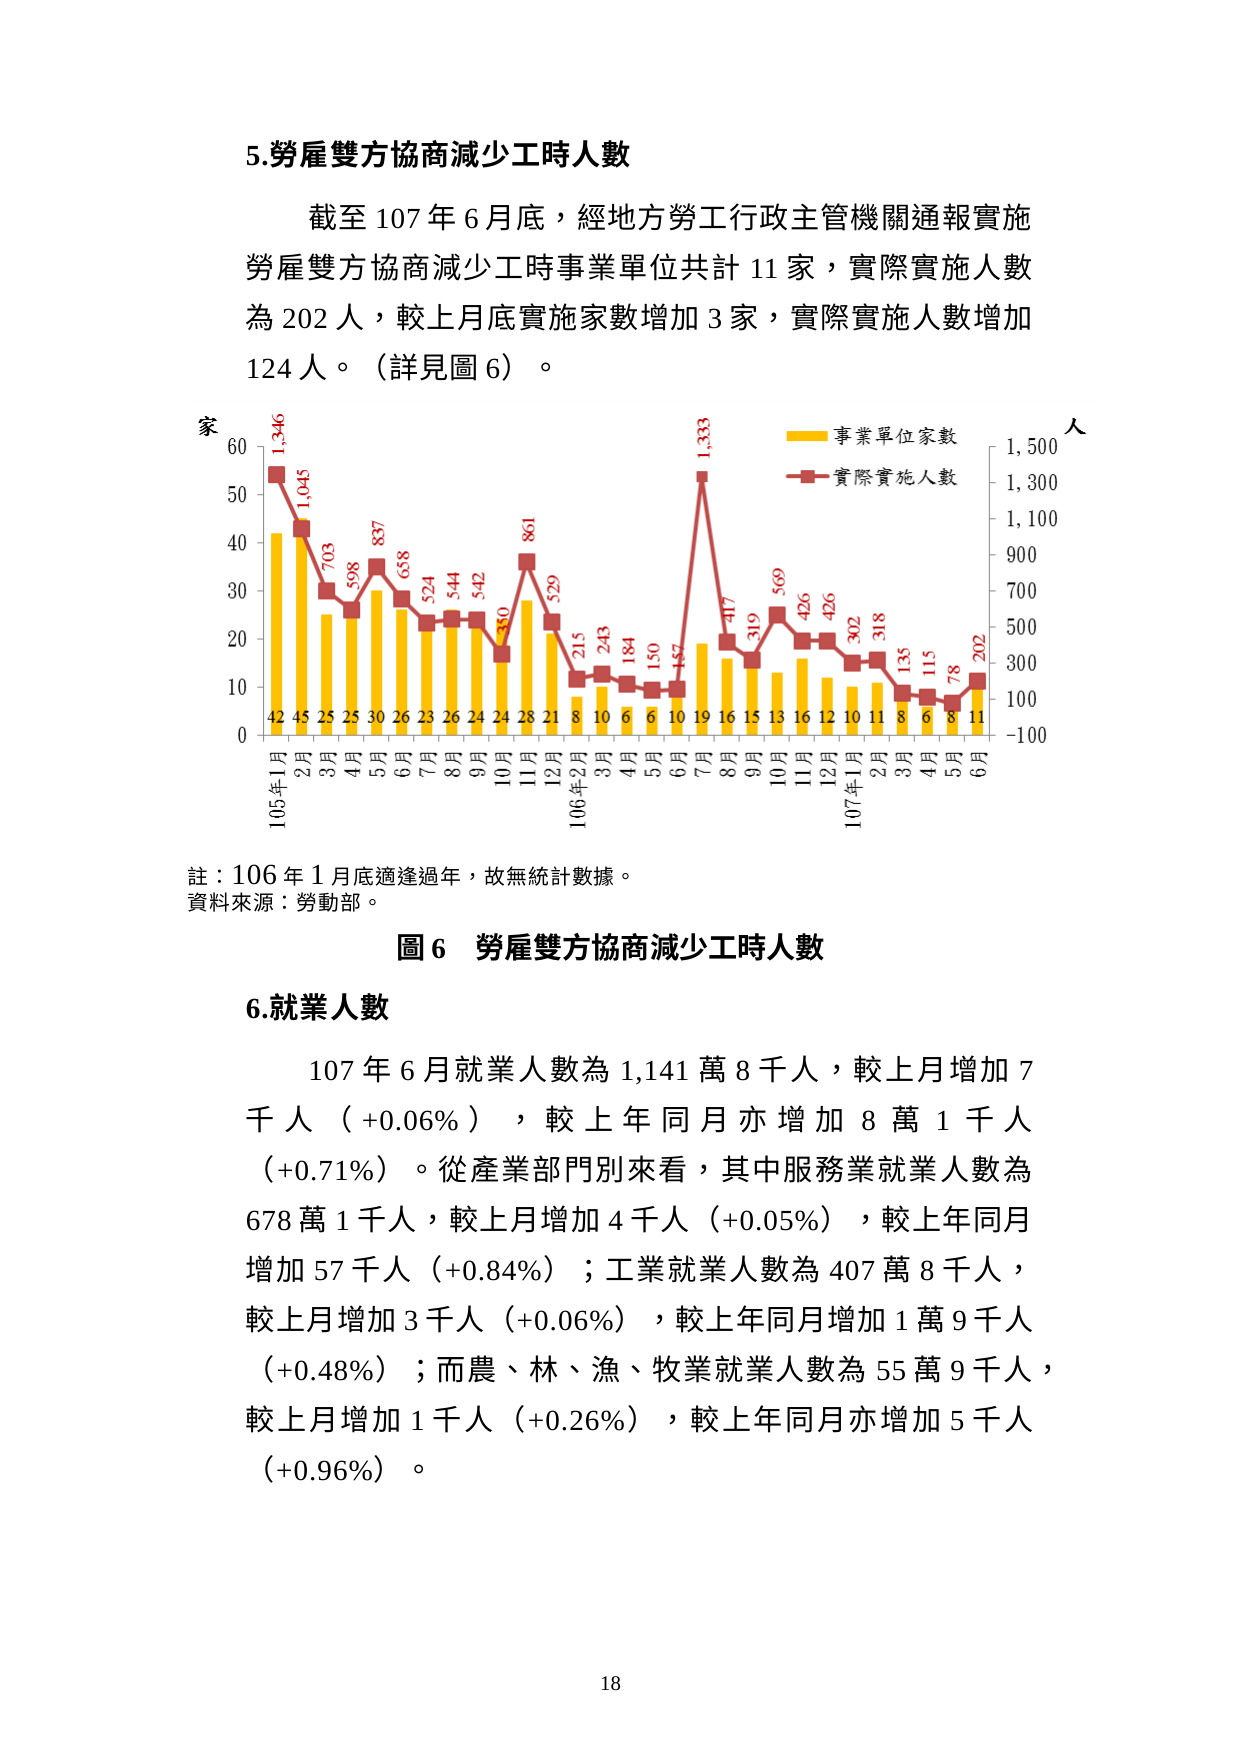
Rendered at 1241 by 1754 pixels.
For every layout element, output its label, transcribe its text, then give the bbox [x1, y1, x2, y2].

text 截至107年6月底，經地方勞工行政主管機關通報實施勞雇雙方協商減少工時事業單位共計11家，實際實施人數為202人，較上月底實施家數增加3家，實際實施人數增加124人。（詳見圖6）。 [246, 188, 1033, 388]
text 資料來源：勞動部。 [187, 891, 1033, 916]
subtitle 6.就業人數 [246, 978, 1033, 1028]
subtitle 5.勞雇雙方協商減少工時人數 [246, 126, 1033, 176]
picture [187, 400, 1103, 844]
text 註：106年1月底適逢過年，故無統計數據。 [187, 857, 1033, 891]
text 107年6月就業人數為1,141萬8千人，較上月增加7千人（+0.06%），較上年同月亦增加8萬1千人（+0.71%）。從產業部門別來看，其中服務業就業人數為678萬1千人，較上月增加4千人（+0.05%），較上年同月增加57千人（+0.84%）；工業就業人數為407萬8千人，較上月增加3千人（+0.06%），較上年同月增加1萬9千人（+0.48%）；而農、林、漁、牧業就業人數為55萬9千人，較上月增加1千人（+0.26%），較上年同月亦增加5千人（+0.96%）。 [246, 1041, 1033, 1491]
text 圖6 勞雇雙方協商減少工時人數 [187, 928, 1033, 966]
